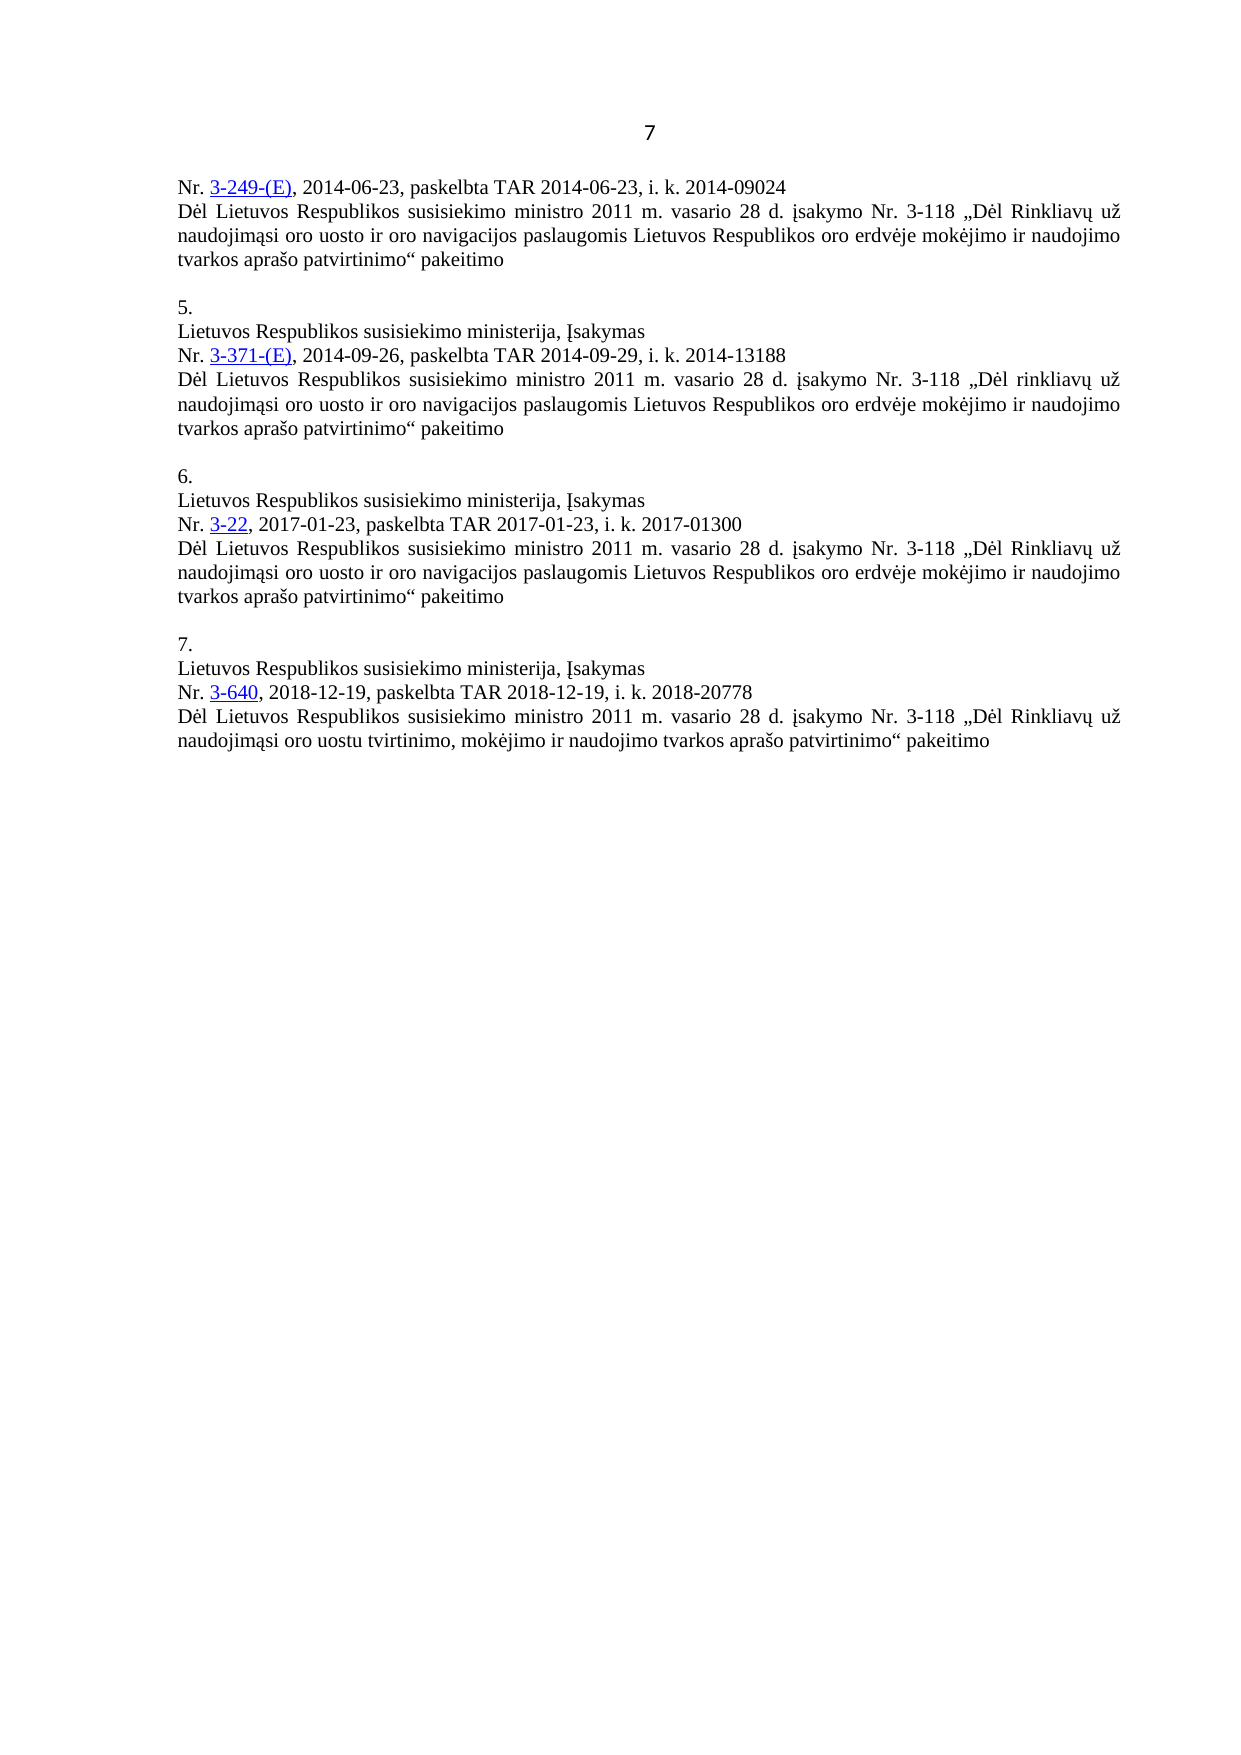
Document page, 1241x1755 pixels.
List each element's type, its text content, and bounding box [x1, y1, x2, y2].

text Lietuvos Respublikos susisiekimo ministerija, Įsakymas [177, 656, 1122, 680]
text Nr. 3-22, 2017-01-23, paskelbta TAR 2017-01-23, i. k. 2017-01300 [177, 512, 1122, 536]
text Dėl Lietuvos Respublikos susisiekimo ministro 2011 m. vasario 28 d. įsakymo Nr. 3-118 „Dėl Rinkliavų už naudojimąsi oro uosto ir oro navigacijos paslaugomis Lietuvos Respublikos oro erdvėje mokėjimo ir naudojimo tvarkos aprašo patvirtinimo“ pakeitimo [177, 536, 1122, 608]
text Lietuvos Respublikos susisiekimo ministerija, Įsakymas [177, 488, 1122, 512]
text Dėl Lietuvos Respublikos susisiekimo ministro 2011 m. vasario 28 d. įsakymo Nr. 3-118 „Dėl Rinkliavų už naudojimąsi oro uostu tvirtinimo, mokėjimo ir naudojimo tvarkos aprašo patvirtinimo“ pakeitimo [177, 704, 1122, 752]
text 5. [177, 295, 1122, 319]
text Nr. 3-640, 2018-12-19, paskelbta TAR 2018-12-19, i. k. 2018-20778 [177, 680, 1122, 704]
text 6. [177, 464, 1122, 488]
text Nr. 3-249-(E), 2014-06-23, paskelbta TAR 2014-06-23, i. k. 2014-09024 [177, 175, 1122, 199]
text 7. [177, 632, 1122, 656]
text Dėl Lietuvos Respublikos susisiekimo ministro 2011 m. vasario 28 d. įsakymo Nr. 3-118 „Dėl rinkliavų už naudojimąsi oro uosto ir oro navigacijos paslaugomis Lietuvos Respublikos oro erdvėje mokėjimo ir naudojimo tvarkos aprašo patvirtinimo“ pakeitimo [177, 367, 1122, 439]
text Dėl Lietuvos Respublikos susisiekimo ministro 2011 m. vasario 28 d. įsakymo Nr. 3-118 „Dėl Rinkliavų už naudojimąsi oro uosto ir oro navigacijos paslaugomis Lietuvos Respublikos oro erdvėje mokėjimo ir naudojimo tvarkos aprašo patvirtinimo“ pakeitimo [177, 199, 1122, 271]
text Nr. 3-371-(E), 2014-09-26, paskelbta TAR 2014-09-29, i. k. 2014-13188 [177, 343, 1122, 367]
text Lietuvos Respublikos susisiekimo ministerija, Įsakymas [177, 319, 1122, 343]
